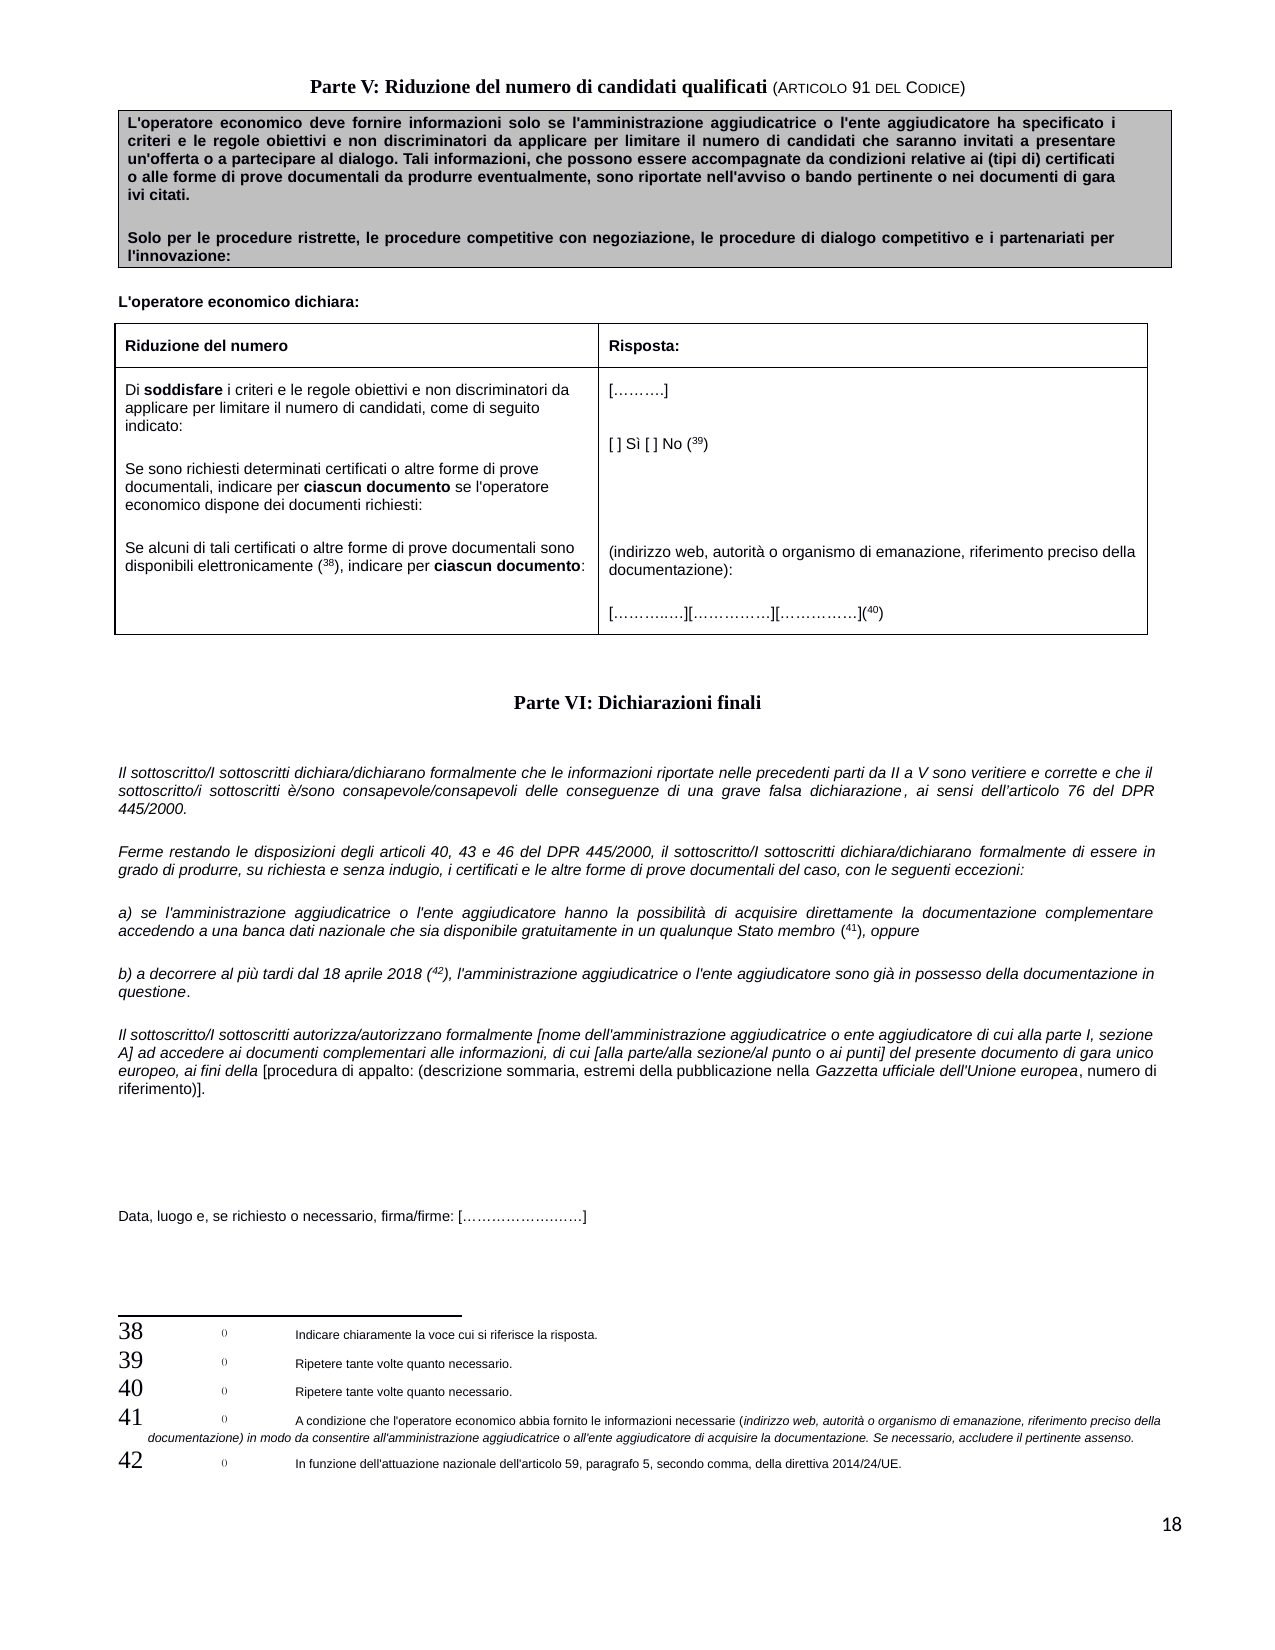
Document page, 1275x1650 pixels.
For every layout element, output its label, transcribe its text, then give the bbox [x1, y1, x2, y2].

text L'operatore economico deve fornire informazioni solo se l'amministrazione aggiudicatrice o l'ente aggiudicatore ha specificato i criteri e le regole obiettivi e non discriminatori da applicare per limitare il numero di candidati che saranno invitati a presentare un'offerta o a partecipare al dialogo. Tali informazioni, che possono essere accompagnate da condizioni relative ai (tipi di) certificati o alle forme di prove documentali da produrre eventualmente, sono riportate nell'avviso o bando pertinente o nei documenti di gara ivi citati. [119, 111, 1171, 203]
text () A condizione che l'operatore economico abbia fornito le informazioni necessarie (indirizzo web, autorità o organismo di emanazione, riferimento preciso della documentazione) in modo da consentire all'amministrazione aggiudicatrice o all'ente aggiudicatore di acquisire la documentazione. Se necessario, accludere il pertinente assenso. [118, 1402, 1217, 1445]
text b) a decorrere al più tardi dal 18 aprile 2018 (), l'amministrazione aggiudicatrice o l'ente aggiudicatore sono già in possesso della documentazione in questione. [118, 965, 1157, 1001]
text L'operatore economico dichiara: [118, 293, 1157, 311]
table_cell Di soddisfare i criteri e le regole obiettivi e non discriminatori da applicare per limitare il numero di candidati, come di seguito indicato: Se sono richiesti determinati certificati o altre forme di prove documentali, indicare per ciascun documento se l'operatore economico dispone dei documenti richiesti: Se alcuni di tali certificati o altre forme di prove documentali sono disponibili elettronicamente (), indicare per ciascun documento: [116, 368, 598, 634]
text Solo per le procedure ristrette, le procedure competitive con negoziazione, le procedure di dialogo competitivo e i partenariati per l'innovazione: [119, 225, 1171, 267]
table_header Risposta: [599, 324, 1147, 367]
text Il sottoscritto/I sottoscritti autorizza/autorizzano formalmente [nome dell'amministrazione aggiudicatrice o ente aggiudicatore di cui alla parte I, sezione A] ad accedere ai documenti complementari alle informazioni, di cui [alla parte/alla sezione/al punto o ai punti] del presente documento di gara unico europeo, ai fini della [procedura di appalto: (descrizione sommaria, estremi della pubblicazione nella Gazzetta ufficiale dell'Unione europea, numero di riferimento)]. [118, 1026, 1157, 1098]
text Ferme restando le disposizioni degli articoli 40, 43 e 46 del DPR 445/2000, il sottoscritto/I sottoscritti dichiara/dichiarano formalmente di essere in grado di produrre, su richiesta e senza indugio, i certificati e le altre forme di prove documentali del caso, con le seguenti eccezioni: [118, 843, 1157, 879]
text a) se l'amministrazione aggiudicatrice o l'ente aggiudicatore hanno la possibilità di acquisire direttamente la documentazione complementare accedendo a una banca dati nazionale che sia disponibile gratuitamente in un qualunque Stato membro (), oppure [118, 904, 1157, 940]
text Parte V: Riduzione del numero di candidati qualificati (Articolo 91 del Codice) [118, 75, 1157, 98]
table_cell [……….] [ ] Sì [ ] No () (indirizzo web, autorità o organismo di emanazione, riferimento preciso della documentazione): [………..…][……………][……………]() [599, 368, 1147, 634]
table_header Riduzione del numero [116, 324, 598, 367]
text Data, luogo e, se richiesto o necessario, firma/firme: [……………….……] [118, 1208, 1157, 1224]
text () In funzione dell'attuazione nazionale dell'articolo 59, paragrafo 5, secondo comma, della direttiva 2014/24/UE. [118, 1445, 1217, 1474]
title Parte VI: Dichiarazioni finali [118, 691, 1157, 714]
text Il sottoscritto/I sottoscritti dichiara/dichiarano formalmente che le informazioni riportate nelle precedenti parti da II a V sono veritiere e corrette e che il sottoscritto/i sottoscritti è/sono consapevole/consapevoli delle conseguenze di una grave falsa dichiarazione, ai sensi dell’articolo 76 del DPR 445/2000. [118, 764, 1157, 818]
